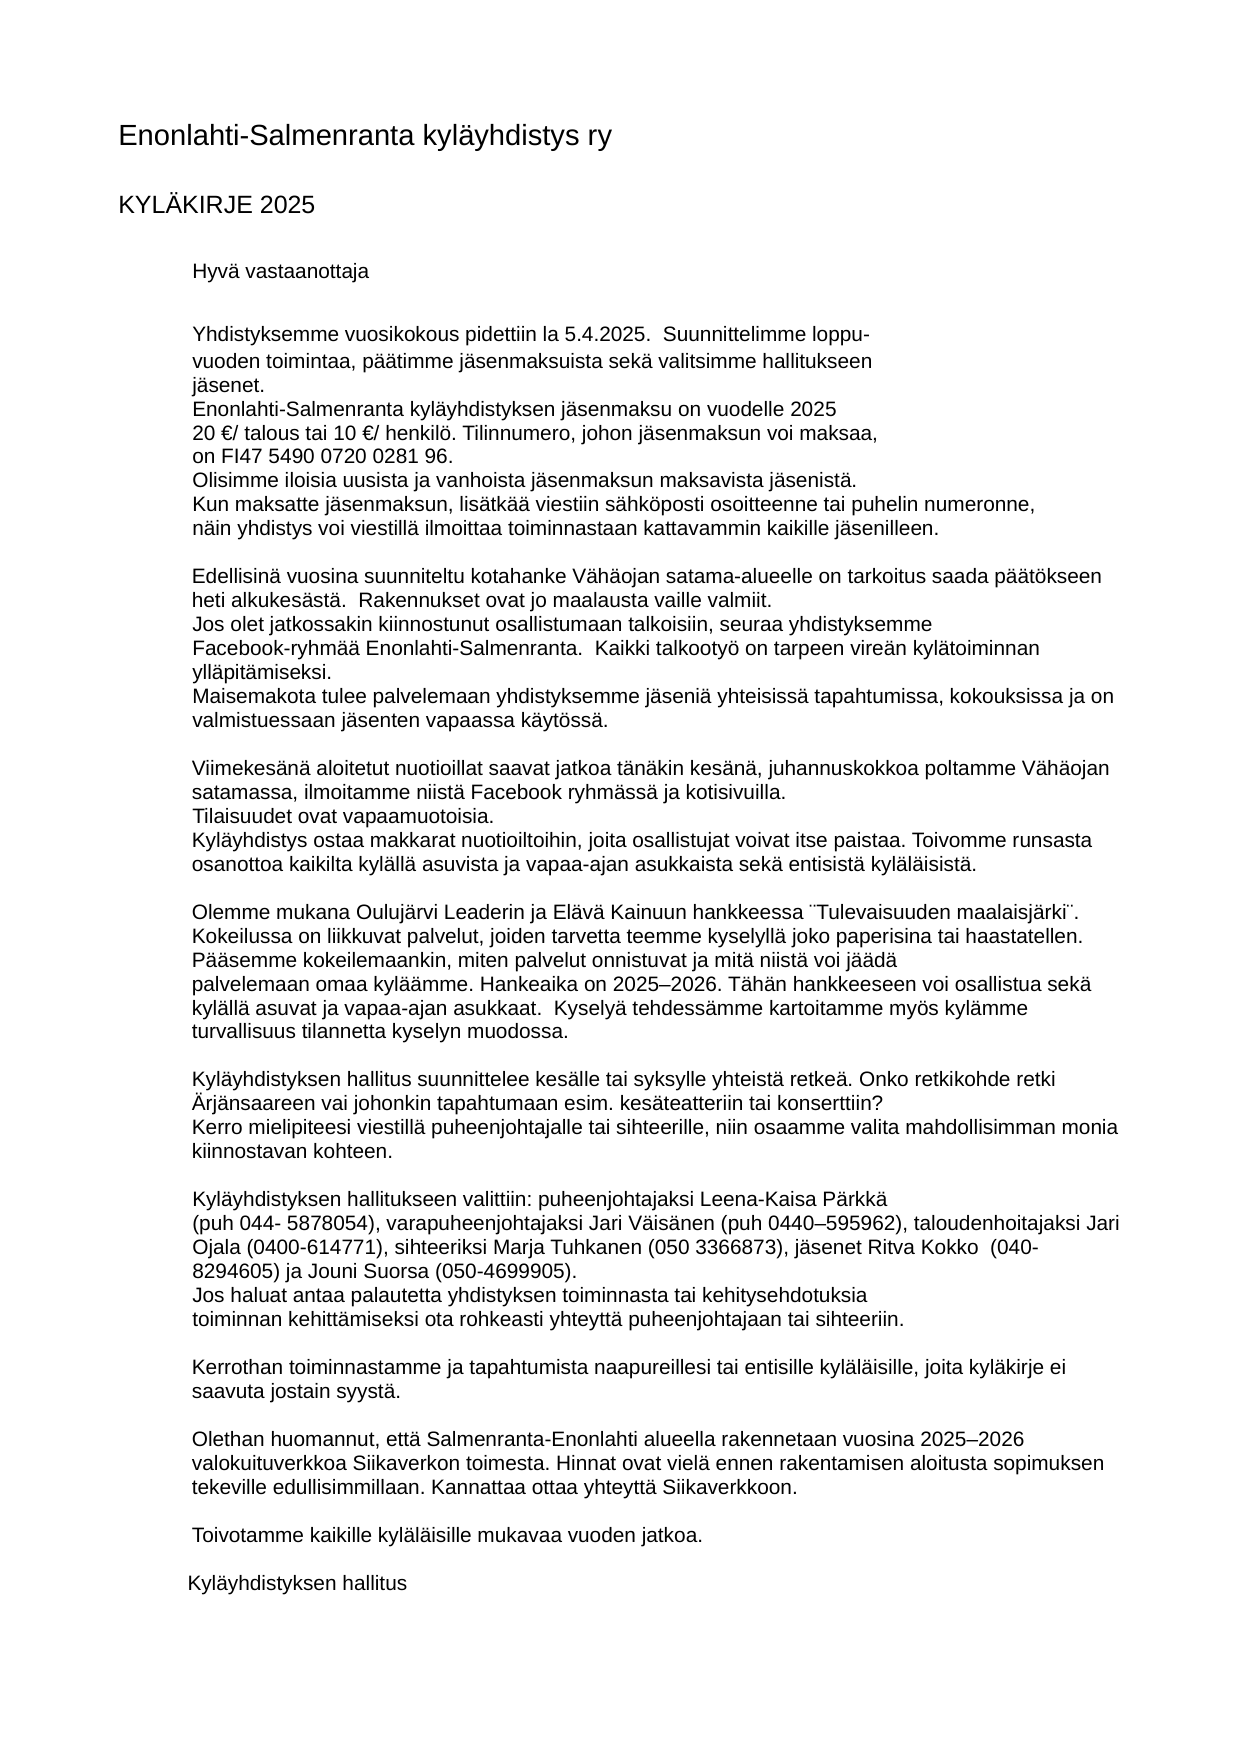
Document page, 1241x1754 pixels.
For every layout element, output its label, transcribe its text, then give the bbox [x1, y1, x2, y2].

text Viimekesänä aloitetut nuotioillat saavat jatkoa tänäkin kesänä, juhannuskokkoa poltamme Vähäojan satamassa, ilmoitamme niistä Facebook ryhmässä ja kotisivuilla. [192, 756, 1122, 804]
text Kun maksatte jäsenmaksun, lisätkää viestiin sähköposti osoitteenne tai puhelin numeronne, [118, 492, 1122, 516]
text Edellisinä vuosina suunniteltu kotahanke Vähäojan satama-alueelle on tarkoitus saada päätökseen heti alkukesästä. Rakennukset ovat jo maalausta vaille valmiit. [192, 564, 1122, 612]
text Olethan huomannut, että Salmenranta-Enonlahti alueella rakennetaan vuosina 2025–2026 valokuituverkkoa Siikaverkon toimesta. Hinnat ovat vielä ennen rakentamisen aloitusta sopimuksen tekeville edullisimmillaan. Kannattaa ottaa yhteyttä Siikaverkkoon. [192, 1427, 1122, 1498]
text vuoden toimintaa, päätimme jäsenmaksuista sekä valitsimme hallitukseen [118, 348, 1122, 372]
text Kerro mielipiteesi viestillä puheenjohtajalle tai sihteerille, niin osaamme valita mahdollisimman monia kiinnostavan kohteen. [192, 1115, 1122, 1163]
text palvelemaan omaa kyläämme. Hankeaika on 2025–2026. Tähän hankkeeseen voi osallistua sekä kylällä asuvat ja vapaa-ajan asukkaat. Kyselyä tehdessämme kartoitamme myös kylämme turvallisuus tilannetta kyselyn muodossa. [192, 971, 1122, 1043]
text (puh 044- 5878054), varapuheenjohtajaksi Jari Väisänen (puh 0440–595962), taloudenhoitajaksi Jari Ojala (0400-614771), sihteeriksi Marja Tuhkanen (050 3366873), jäsenet Ritva Kokko (040-8294605) ja Jouni Suorsa (050-4699905). [192, 1211, 1122, 1283]
text Jos olet jatkossakin kiinnostunut osallistumaan talkoisiin, seuraa yhdistyksemme [118, 612, 1122, 636]
text Kyläyhdistys ostaa makkarat nuotioiltoihin, joita osallistujat voivat itse paistaa. Toivomme runsasta osanottoa kaikilta kylällä asuvista ja vapaa-ajan asukkaista sekä entisistä kyläläisistä. [192, 828, 1122, 876]
text Tilaisuudet ovat vapaamuotoisia. [118, 804, 1122, 828]
text Kyläyhdistyksen hallitus suunnittelee kesälle tai syksylle yhteistä retkeä. Onko retkikohde retki Ärjänsaareen vai johonkin tapahtumaan esim. kesäteatteriin tai konserttiin? [192, 1067, 1122, 1115]
text jäsenet. [118, 372, 1122, 396]
text Yhdistyksemme vuosikokous pidettiin la 5.4.2025. Suunnittelimme loppu- [118, 310, 1122, 348]
text Olisimme iloisia uusista ja vanhoista jäsenmaksun maksavista jäsenistä. [118, 468, 1122, 492]
text Jos haluat antaa palautetta yhdistyksen toiminnasta tai kehitysehdotuksia [118, 1283, 1122, 1307]
text toiminnan kehittämiseksi ota rohkeasti yhteyttä puheenjohtajaan tai sihteeriin. [118, 1307, 1122, 1331]
text on FI47 5490 0720 0281 96. [118, 444, 1122, 468]
text näin yhdistys voi viestillä ilmoittaa toiminnastaan kattavammin kaikille jäsenilleen. [118, 516, 1122, 540]
text Enonlahti-Salmenranta kyläyhdistyksen jäsenmaksu on vuodelle 2025 [118, 396, 1122, 420]
text Olemme mukana Oulujärvi Leaderin ja Elävä Kainuun hankkeessa ¨Tulevaisuuden maalaisjärki¨. Kokeilussa on liikkuvat palvelut, joiden tarvetta teemme kyselyllä joko paperisina tai haastatellen. Pääsemme kokeilemaankin, miten palvelut onnistuvat ja mitä niistä voi jäädä [192, 899, 1122, 971]
text Kyläyhdistyksen hallitukseen valittiin: puheenjohtajaksi Leena-Kaisa Pärkkä [118, 1187, 1122, 1211]
text Kyläyhdistyksen hallitus [118, 1570, 1122, 1594]
text Kerrothan toiminnastamme ja tapahtumista naapureillesi tai entisille kyläläisille, joita kyläkirje ei saavuta jostain syystä. [192, 1355, 1122, 1403]
text Facebook-ryhmää Enonlahti-Salmenranta. Kaikki talkootyö on tarpeen vireän kylätoiminnan ylläpitämiseksi. [192, 636, 1122, 684]
text KYLÄKIRJE 2025 [118, 190, 1122, 219]
text Hyvä vastaanottaja [118, 248, 1122, 286]
text Toivotamme kaikille kyläläisille mukavaa vuoden jatkoa. [192, 1522, 1122, 1546]
text Maisemakota tulee palvelemaan yhdistyksemme jäseniä yhteisissä tapahtumissa, kokouksissa ja on valmistuessaan jäsenten vapaassa käytössä. [192, 684, 1122, 732]
text Enonlahti-Salmenranta kyläyhdistys ry [118, 118, 1122, 152]
text 20 €/ talous tai 10 €/ henkilö. Tilinnumero, johon jäsenmaksun voi maksaa, [118, 420, 1122, 444]
